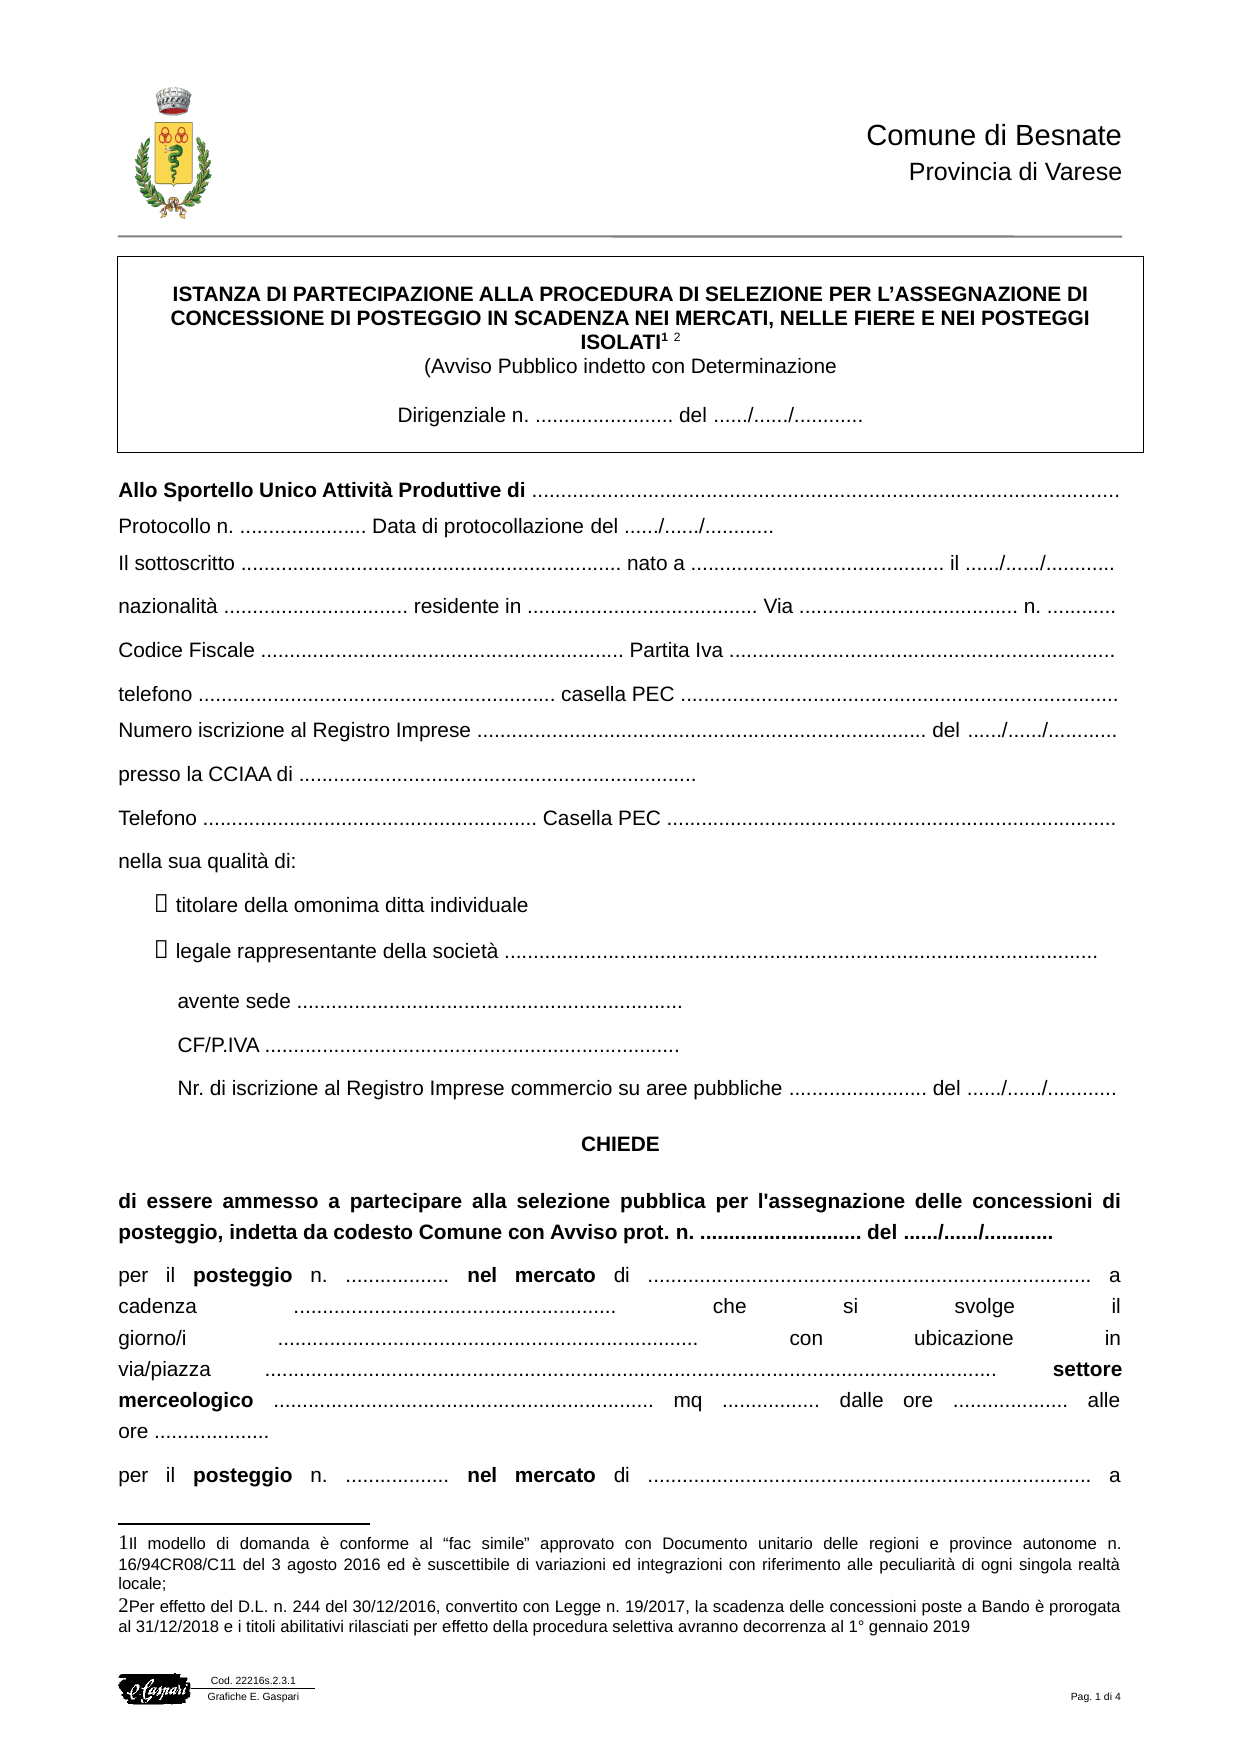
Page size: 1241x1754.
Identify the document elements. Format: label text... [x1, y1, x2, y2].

text presso la CCIAA di ..................................................................... [118, 762, 1122, 786]
text nazionalità ................................ residente in ........................................ Via ...................................... n. ............ [118, 594, 1122, 618]
text Telefono .......................................................... Casella PEC .............................................................................. [118, 805, 1122, 829]
text CF/P.IVA ........................................................................ [177, 1032, 1122, 1056]
text per il posteggio n. .................. nel mercato di ............................................................................. a cadenza ........................................................ che si svolge il giorno/i ......................................................................... con ubicazione in via/piazza ............................................................................................................................... settore merceologico .................................................................. mq ................. dalle ore .................... alle ore .................... [118, 1263, 1122, 1443]
picture [117, 1672, 191, 1705]
text Provincia di Varese [224, 157, 1122, 185]
text di essere ammesso a partecipare alla selezione pubblica per l'assegnazione delle concessioni di posteggio, indetta da codesto Comune con Avviso prot. n. ............................ del ....../....../............ [118, 1188, 1122, 1243]
text Comune di Besnate [224, 118, 1122, 152]
text Il sottoscritto .................................................................. nato a ............................................ il ....../....../............ [118, 551, 1122, 575]
text CHIEDE [118, 1132, 1122, 1156]
text Codice Fiscale ............................................................... Partita Iva ................................................................... [118, 638, 1122, 662]
text per il posteggio n. .................. nel mercato di ............................................................................. a [118, 1463, 1122, 1487]
text Allo Sportello Unico Attività Produttive di [118, 478, 1122, 502]
text avente sede ................................................................... [177, 989, 1122, 1013]
text telefono .............................................................. casella PEC ............................................................................ [118, 682, 1122, 706]
table_header ISTANZA DI PARTECIPAZIONE ALLA PROCEDURA DI SELEZIONE PER L’ASSEGNAZIONE DI CONCESSIONE DI POSTEGGIO IN SCADENZA NEI MERCATI, NELLE FIERE E NEI POSTEGGI ISOLATI (Avviso Pubblico indetto con Determinazione Dirigenziale n. ........................ del ....../....../............ [118, 257, 1143, 452]
text Protocollo n. ...................... Data di protocollazione del ....../....../............ [118, 514, 1122, 538]
text  titolare della omonima ditta individuale [153, 886, 1122, 919]
text nella sua qualità di: [118, 849, 1122, 873]
text Numero iscrizione al Registro Imprese .............................................................................. del ....../....../............ [118, 718, 1122, 742]
picture [122, 87, 224, 219]
text  legale rappresentante della società ....................................................................................................... [153, 932, 1122, 966]
text Nr. di iscrizione al Registro Imprese commercio su aree pubbliche ........................ del ....../....../............ [177, 1076, 1122, 1100]
